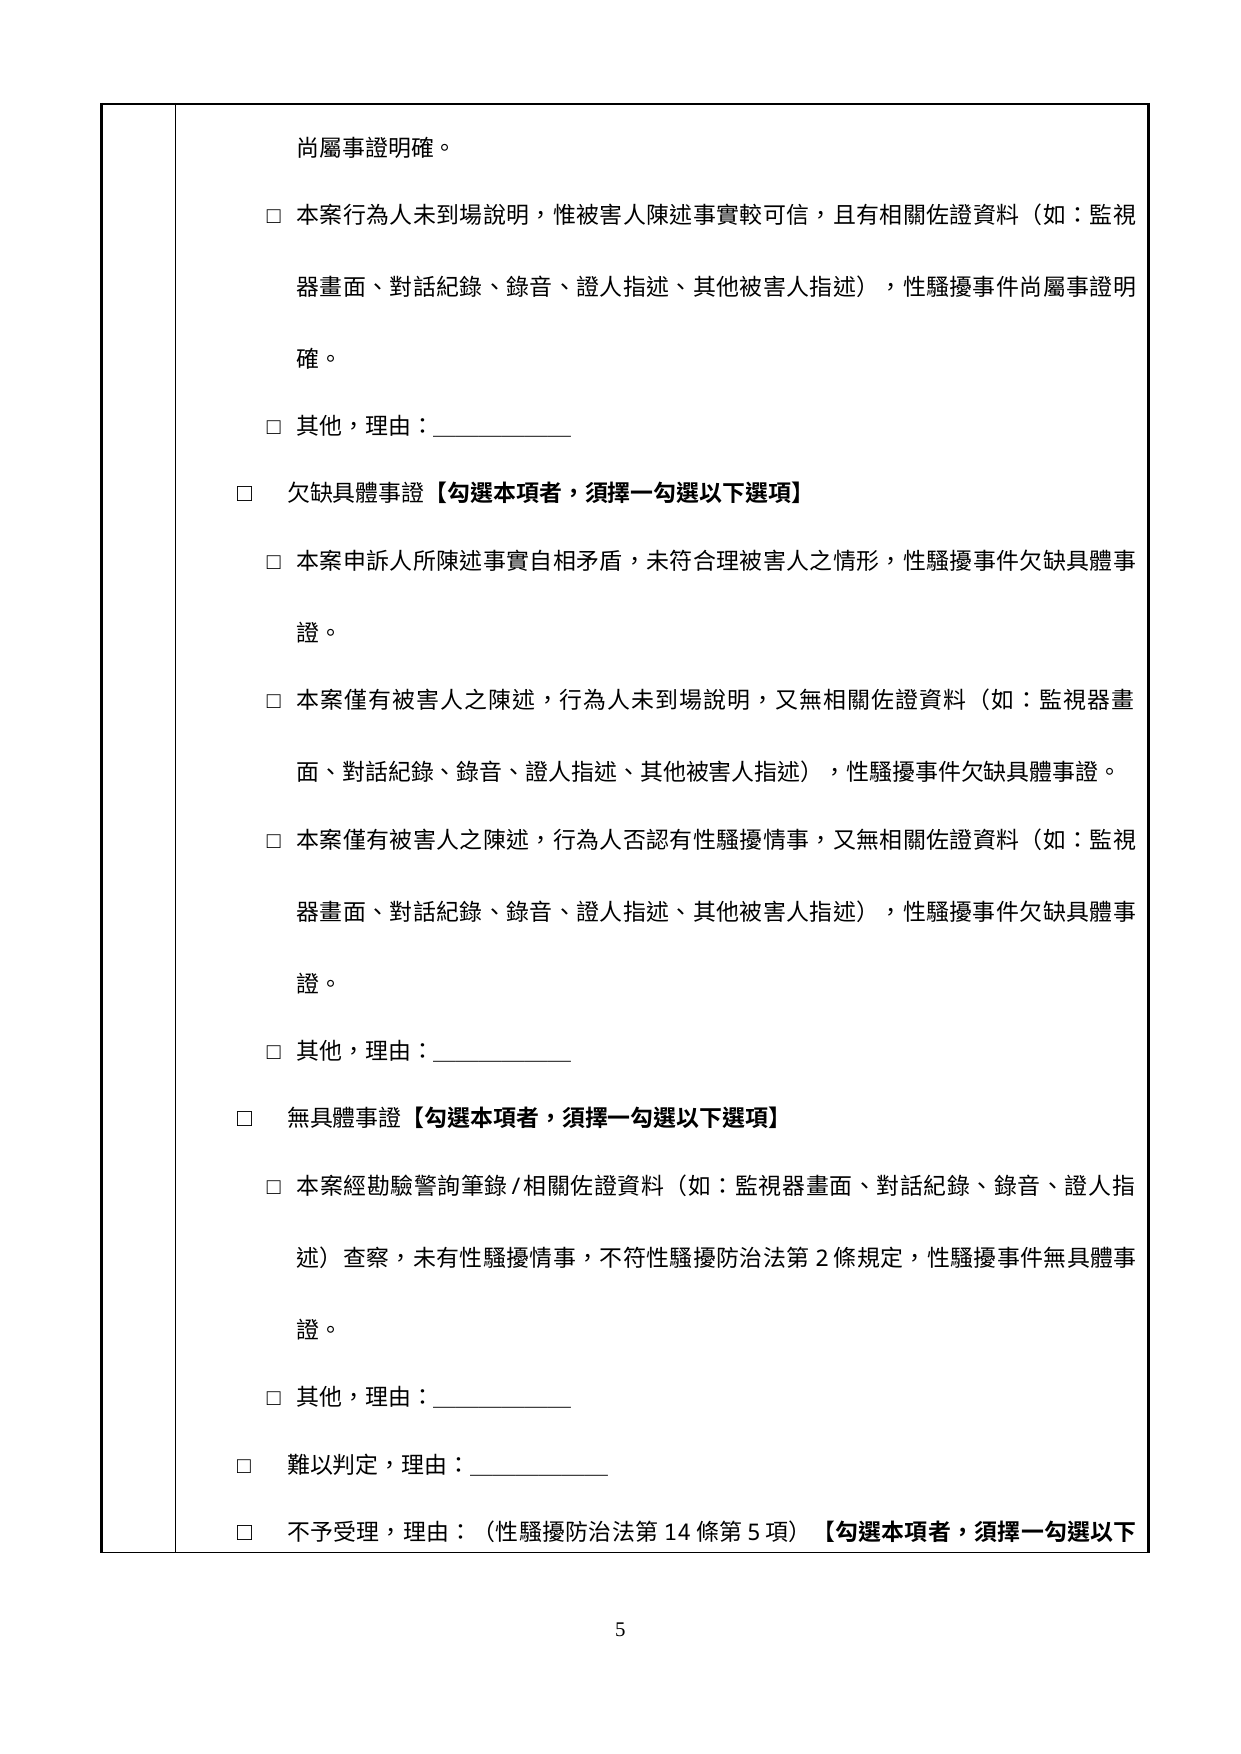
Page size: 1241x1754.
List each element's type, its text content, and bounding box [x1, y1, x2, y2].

table_cell 申訴人：○○○○○○（代號） 被申訴人： 主文 事實及調查經過 案由【事件發生經過包含人、事、時、地、物等資訊、被害人在性騷擾事件當下影響、感受】 調查事項【案發過程指述有無前後反覆不一、調查爭點、調查過程、訪談摘要】 證據【相關證人及證據】 調查結果及處理建議 綜上所述，本案性騷擾 事證明確【勾選本項者，須擇一勾選以下選項】 本案行為人供認有性騷擾情事，且有相關佐證資料（如：監視器畫面、對話紀錄、錄音、證人指述、其他被害人指述），性騷擾事件事證明確。 其他，理由：＿＿＿＿＿＿ 尚屬事證明確【勾選本項者，須擇一勾選以下選項】 本案相關佐證資料（如：監視器畫面、對話紀錄、錄音、證人指述、其他被害人指述）足以認定具有性騷擾情事，性騷擾事件尚屬事證明確。 本案行為人供認有性騷擾情事，性騷擾事件尚屬事證明確。 本案行為人否認有性騷擾情事，惟被害人陳述事實較可信，且有相關佐證資料（如：監視器畫面、對話紀錄、錄音、證人指述、其他被害人指述），性騷擾事件尚屬事證明確。 本案行為人未到場說明，惟被害人陳述事實較可信，且有相關佐證資料（如：監視器畫面、對話紀錄、錄音、證人指述、其他被害人指述），性騷擾事件尚屬事證明確。 其他，理由：＿＿＿＿＿＿ 欠缺具體事證【勾選本項者，須擇一勾選以下選項】 本案申訴人所陳述事實自相矛盾，未符合理被害人之情形，性騷擾事件欠缺具體事證。 本案僅有被害人之陳述，行為人未到場說明，又無相關佐證資料（如：監視器畫面、對話紀錄、錄音、證人指述、其他被害人指述），性騷擾事件欠缺具體事證。 本案僅有被害人之陳述，行為人否認有性騷擾情事，又無相關佐證資料（如：監視器畫面、對話紀錄、錄音、證人指述、其他被害人指述），性騷擾事件欠缺具體事證。 其他，理由：＿＿＿＿＿＿ 無具體事證【勾選本項者，須擇一勾選以下選項】 本案經勘驗警詢筆錄/相關佐證資料（如：監視器畫面、對話紀錄、錄音、證人指述）查察，未有性騷擾情事，不符性騷擾防治法第2條規定，性騷擾事件無具體事證。 其他，理由：＿＿＿＿＿＿ 難以判定，理由：＿＿＿＿＿＿ 不予受理，理由：（性騷擾防治法第14條第5項）【勾選本項者，須擇一勾選以下選項】 當事人逾期提出申訴。 申訴不合法定程式，經通知限期補正，屆期未補正。 同一性騷擾事件，撤回申訴或視為撤回申訴後再行申訴。 其他：（請依調查結果說明） 處理建議 本案於申訴調查過程中，知悉涉違反性騷擾防治法（下稱本法）規定者，請勾選下列選項：【可複選】 本法第25條（意圖性騷擾，乘人不及抗拒而為親吻、擁抱或觸摸其臀部、胸部或其他身體隱私處之行為者） 本法第26條（廣播、電視事業、宣傳品、出版品、網際網路或其他媒體業者，報導或記載被害人之姓名或其他足資識別被害人身分之資訊） 本法第27條第1項（對他人為權勢性騷擾） 本法第27條第2項（對他人為權勢性騷擾以外之性騷擾） 本法第28條第1項（政府機關（構）、部隊、學校、機構或僱用人，於所屬公共場所及公眾得出入之場所，未採取預防措施） 本法第28條第2項（政府機關（構）、部隊、學校、機構或僱用人，於所屬公共場所及公眾得出入之場所有性騷擾事件發生當時知悉者，未採取有效之糾正及補救措施） 本法第29條（政府機關（構）、部隊、學校、機構或僱用人為不當之差別待遇者） 本法第30條（行為人，無正當理由規避、妨礙、拒絕調查或拒絕提供資料者） 無涉本法 其他：（請說明） 其他 本案是否尚有其他刑事案件 否 有（移送時間: ＿＿＿＿文號: ＿＿＿＿地檢署: ＿＿＿＿案由: ＿＿＿＿＿＿） [176, 105, 1147, 1552]
table_cell [103, 105, 175, 1552]
